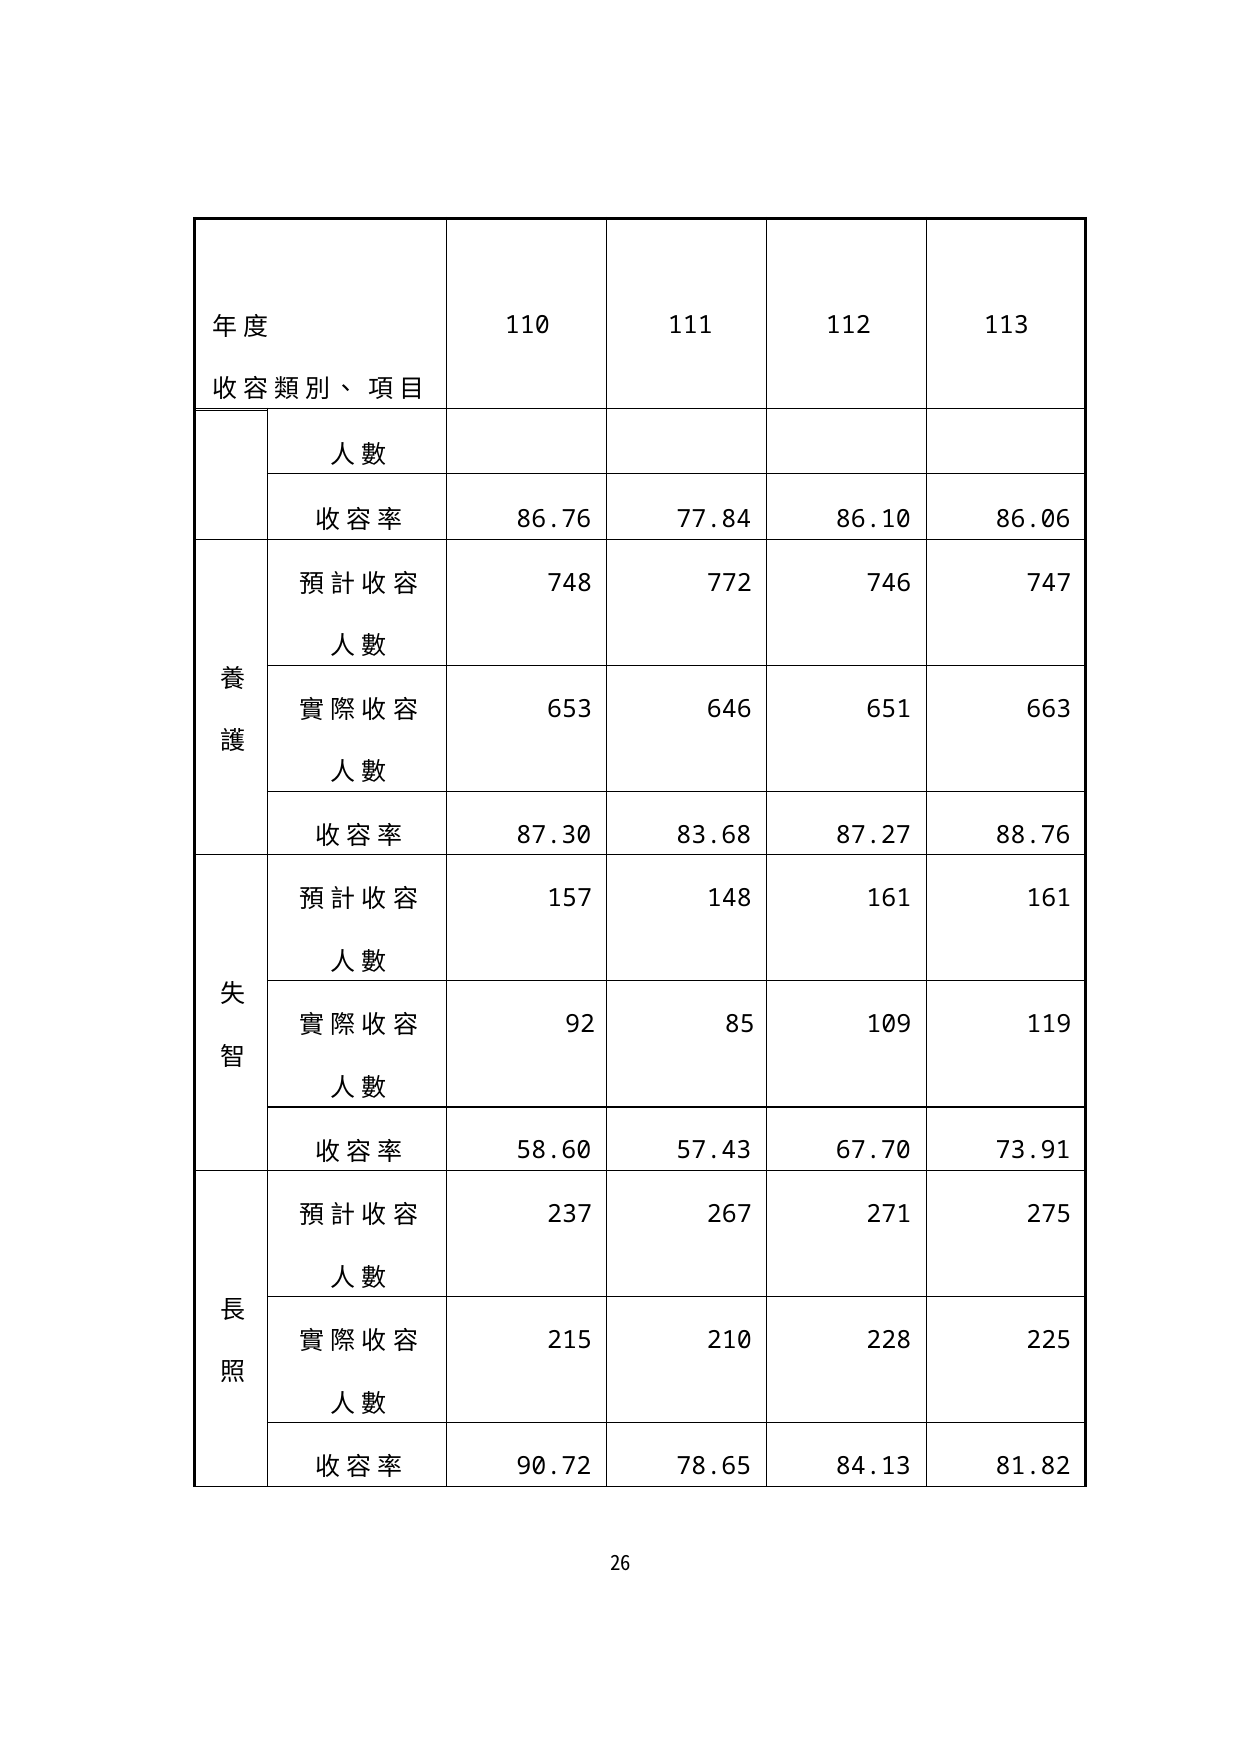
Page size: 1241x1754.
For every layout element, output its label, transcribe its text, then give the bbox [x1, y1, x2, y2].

table_cell 87.30 [447, 792, 606, 854]
table_cell [767, 409, 926, 473]
table_cell [196, 411, 267, 539]
table_cell 實際收容人數 [268, 1297, 446, 1422]
table_cell [447, 409, 606, 473]
table_header 111 [607, 220, 766, 407]
table_cell 210 [607, 1297, 766, 1422]
table_cell 148 [607, 855, 766, 980]
table_cell 275 [927, 1171, 1084, 1296]
table_cell 養護 [196, 540, 267, 854]
table_cell 81.82 [927, 1423, 1084, 1486]
table_cell 實際收容人數 [268, 666, 446, 791]
table_cell 646 [607, 666, 766, 791]
table_cell 86.76 [447, 474, 606, 539]
table_cell 747 [927, 540, 1084, 665]
table_cell 長照 [196, 1171, 267, 1486]
table_cell 失智 [196, 855, 267, 1170]
table_cell 78.65 [607, 1423, 766, 1486]
table_cell [607, 409, 766, 473]
table_cell 228 [767, 1297, 926, 1422]
table_cell 86.06 [927, 474, 1084, 539]
table_cell 收容率 [268, 1108, 446, 1170]
table_cell 86.10 [767, 474, 926, 539]
table_cell 651 [767, 666, 926, 791]
table_cell [927, 409, 1084, 473]
table_cell 87.27 [767, 792, 926, 854]
table_cell 73.91 [927, 1108, 1084, 1170]
table_cell 109 [767, 981, 926, 1106]
table_cell 收容率 [268, 474, 446, 539]
table_cell 772 [607, 540, 766, 665]
table_cell 預計收容人數 [268, 855, 446, 980]
table_cell 215 [447, 1297, 606, 1422]
table_cell 預計收容人數 [268, 540, 446, 665]
table_cell 237 [447, 1171, 606, 1296]
table_cell 746 [767, 540, 926, 665]
table_cell 663 [927, 666, 1084, 791]
table_cell 92 [447, 981, 606, 1106]
table_cell 161 [927, 855, 1084, 980]
table_header 年度 收容類別、項目 [196, 220, 446, 407]
table_cell 收容率 [268, 792, 446, 854]
table_cell 57.43 [607, 1108, 766, 1170]
table_cell 748 [447, 540, 606, 665]
table_cell 271 [767, 1171, 926, 1296]
table_cell 85 [607, 981, 766, 1106]
table_cell 653 [447, 666, 606, 791]
table_cell 157 [447, 855, 606, 980]
table_cell 84.13 [767, 1423, 926, 1486]
table_cell 119 [927, 981, 1084, 1106]
table_header 110 [447, 220, 606, 407]
table_header 113 [927, 220, 1084, 407]
table_cell 225 [927, 1297, 1084, 1422]
table_cell 人數 [268, 409, 446, 473]
table_cell 83.68 [607, 792, 766, 854]
table_cell 預計收容人數 [268, 1171, 446, 1296]
table_cell 58.60 [447, 1108, 606, 1170]
table_header 112 [767, 220, 926, 407]
table_cell 88.76 [927, 792, 1084, 854]
table_cell 161 [767, 855, 926, 980]
table_cell 90.72 [447, 1423, 606, 1486]
table_cell 收容率 [268, 1423, 446, 1486]
table_cell 67.70 [767, 1108, 926, 1170]
table_cell 267 [607, 1171, 766, 1296]
table_cell 實際收容人數 [268, 981, 446, 1106]
table_cell 77.84 [607, 474, 766, 539]
